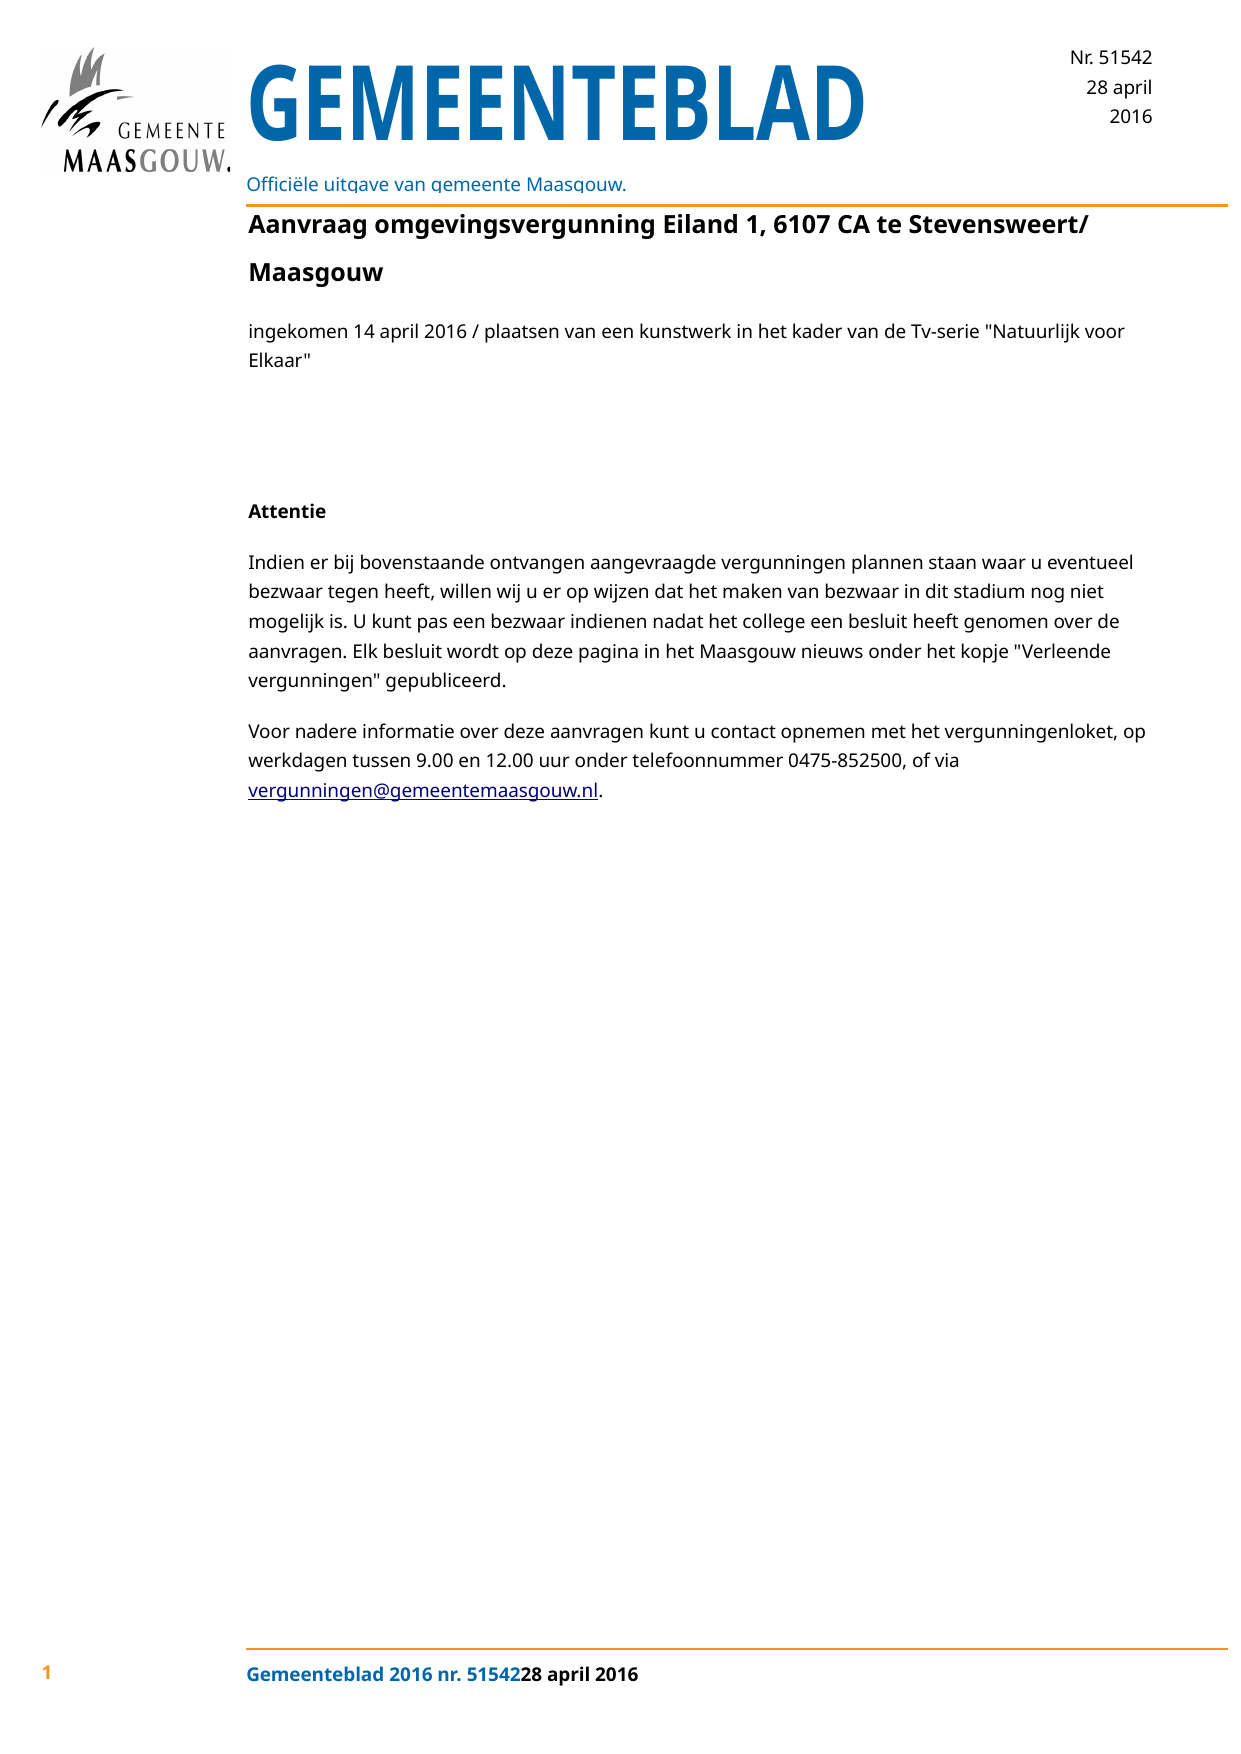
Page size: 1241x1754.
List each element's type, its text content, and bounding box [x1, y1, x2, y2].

text Aanvraag omgevingsvergunning Eiland 1, 6107 CA te Stevensweert/ Maasgouw [248, 207, 1152, 288]
text Voor nadere informatie over deze aanvragen kunt u contact opnemen met het vergunningenloket, op werkdagen tussen 9.00 en 12.00 uur onder telefoonnummer 0475-852500, of via vergunningen@gemeentemaasgouw.nl. [248, 718, 1152, 803]
picture [41, 47, 231, 172]
text Attentie [248, 499, 1152, 524]
text Indien er bij bovenstaande ontvangen aangevraagde vergunningen plannen staan waar u eventueel bezwaar tegen heeft, willen wij u er op wijzen dat het maken van bezwaar in dit stadium nog niet mogelijk is. U kunt pas een bezwaar indienen nadat het college een besluit heeft genomen over de aanvragen. Elk besluit wordt op deze pagina in het Maasgouw nieuws onder het kopje "Verleende vergunningen" gepubliceerd. [248, 549, 1152, 693]
text ingekomen 14 april 2016 / plaatsen van een kunstwerk in het kader van de Tv-serie "Natuurlijk voor Elkaar" [248, 318, 1152, 373]
